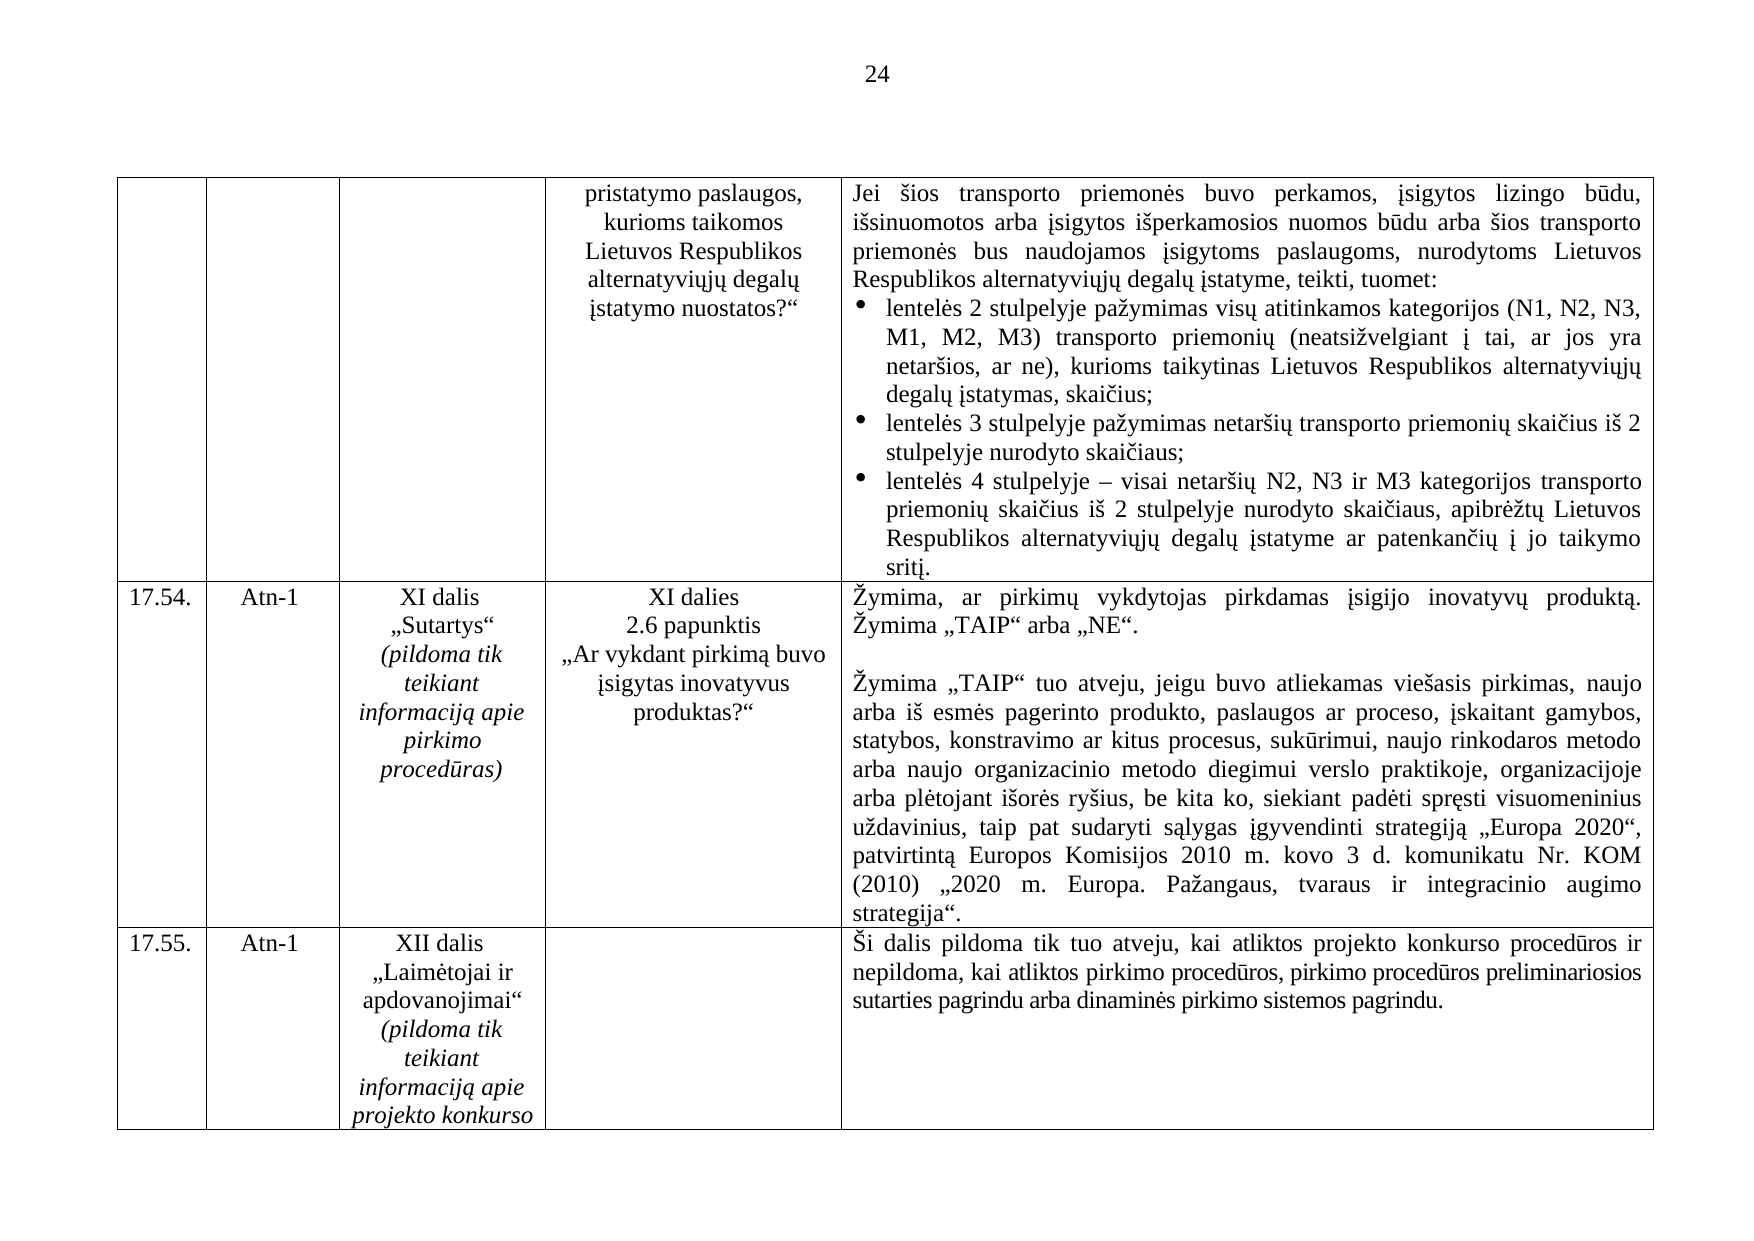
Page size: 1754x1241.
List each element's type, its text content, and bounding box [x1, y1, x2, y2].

table_cell Žymima, ar pirkimų vykdytojas pirkdamas įsigijo inovatyvų produktą. Žymima „TAIP“ arba „NE“. Žymima „TAIP“ tuo atveju, jeigu buvo atliekamas viešasis pirkimas, naujo arba iš esmės pagerinto produkto, paslaugos ar proceso, įskaitant gamybos, statybos, konstravimo ar kitus procesus, sukūrimui, naujo rinkodaros metodo arba naujo organizacinio metodo diegimui verslo praktikoje, organizacijoje arba plėtojant išorės ryšius, be kita ko, siekiant padėti spręsti visuomeninius uždavinius, taip pat sudaryti sąlygas įgyvendinti strategiją „Europa 2020“, patvirtintą Europos Komisijos 2010 m. kovo 3 d. komunikatu Nr. KOM (2010) „2020 m. Europa. Pažangaus, tvaraus ir integracinio augimo strategija“. [842, 582, 1653, 927]
table_cell [207, 178, 339, 581]
table_cell XI dalis „Sutartys“ (pildoma tik teikiant informaciją apie pirkimo procedūras) [340, 582, 545, 927]
table_cell [546, 928, 841, 1129]
table_cell XII dalis „Laimėtojai ir apdovanojimai“ (pildoma tik teikiant informaciją apie projekto konkurso [340, 928, 545, 1129]
table_cell Atn-1 [207, 582, 339, 927]
table_cell 17.55. [118, 928, 206, 1129]
table_cell [340, 178, 545, 581]
table_cell Atn-1 [207, 928, 339, 1129]
table_cell Ši dalis pildoma tik tuo atveju, kai atliktos projekto konkurso procedūros ir nepildoma, kai atliktos pirkimo procedūros, pirkimo procedūros preliminariosios sutarties pagrindu arba dinaminės pirkimo sistemos pagrindu. [842, 928, 1653, 1129]
table_cell XI dalies 2.6 papunktis „Ar vykdant pirkimą buvo įsigytas inovatyvus produktas?“ [546, 582, 841, 927]
table_cell [118, 178, 206, 581]
table_cell 17.54. [118, 582, 206, 927]
table_cell pristatymo paslaugos, kurioms taikomos Lietuvos Respublikos alternatyviųjų degalų įstatymo nuostatos?“ [546, 178, 841, 581]
table_cell Jei šios transporto priemonės buvo perkamos, įsigytos lizingo būdu, išsinuomotos arba įsigytos išperkamosios nuomos būdu arba šios transporto priemonės bus naudojamos įsigytoms paslaugoms, nurodytoms Lietuvos Respublikos alternatyviųjų degalų įstatyme, teikti, tuomet:  lentelės 2 stulpelyje pažymimas visų atitinkamos kategorijos (N1, N2, N3, M1, M2, M3) transporto priemonių (neatsižvelgiant į tai, ar jos yra netaršios, ar ne), kurioms taikytinas Lietuvos Respublikos alternatyviųjų degalų įstatymas, skaičius;  lentelės 3 stulpelyje pažymimas netaršių transporto priemonių skaičius iš 2 stulpelyje nurodyto skaičiaus;  lentelės 4 stulpelyje – visai netaršių N2, N3 ir M3 kategorijos transporto priemonių skaičius iš 2 stulpelyje nurodyto skaičiaus, apibrėžtų Lietuvos Respublikos alternatyviųjų degalų įstatyme ar patenkančių į jo taikymo sritį. [842, 178, 1653, 581]
